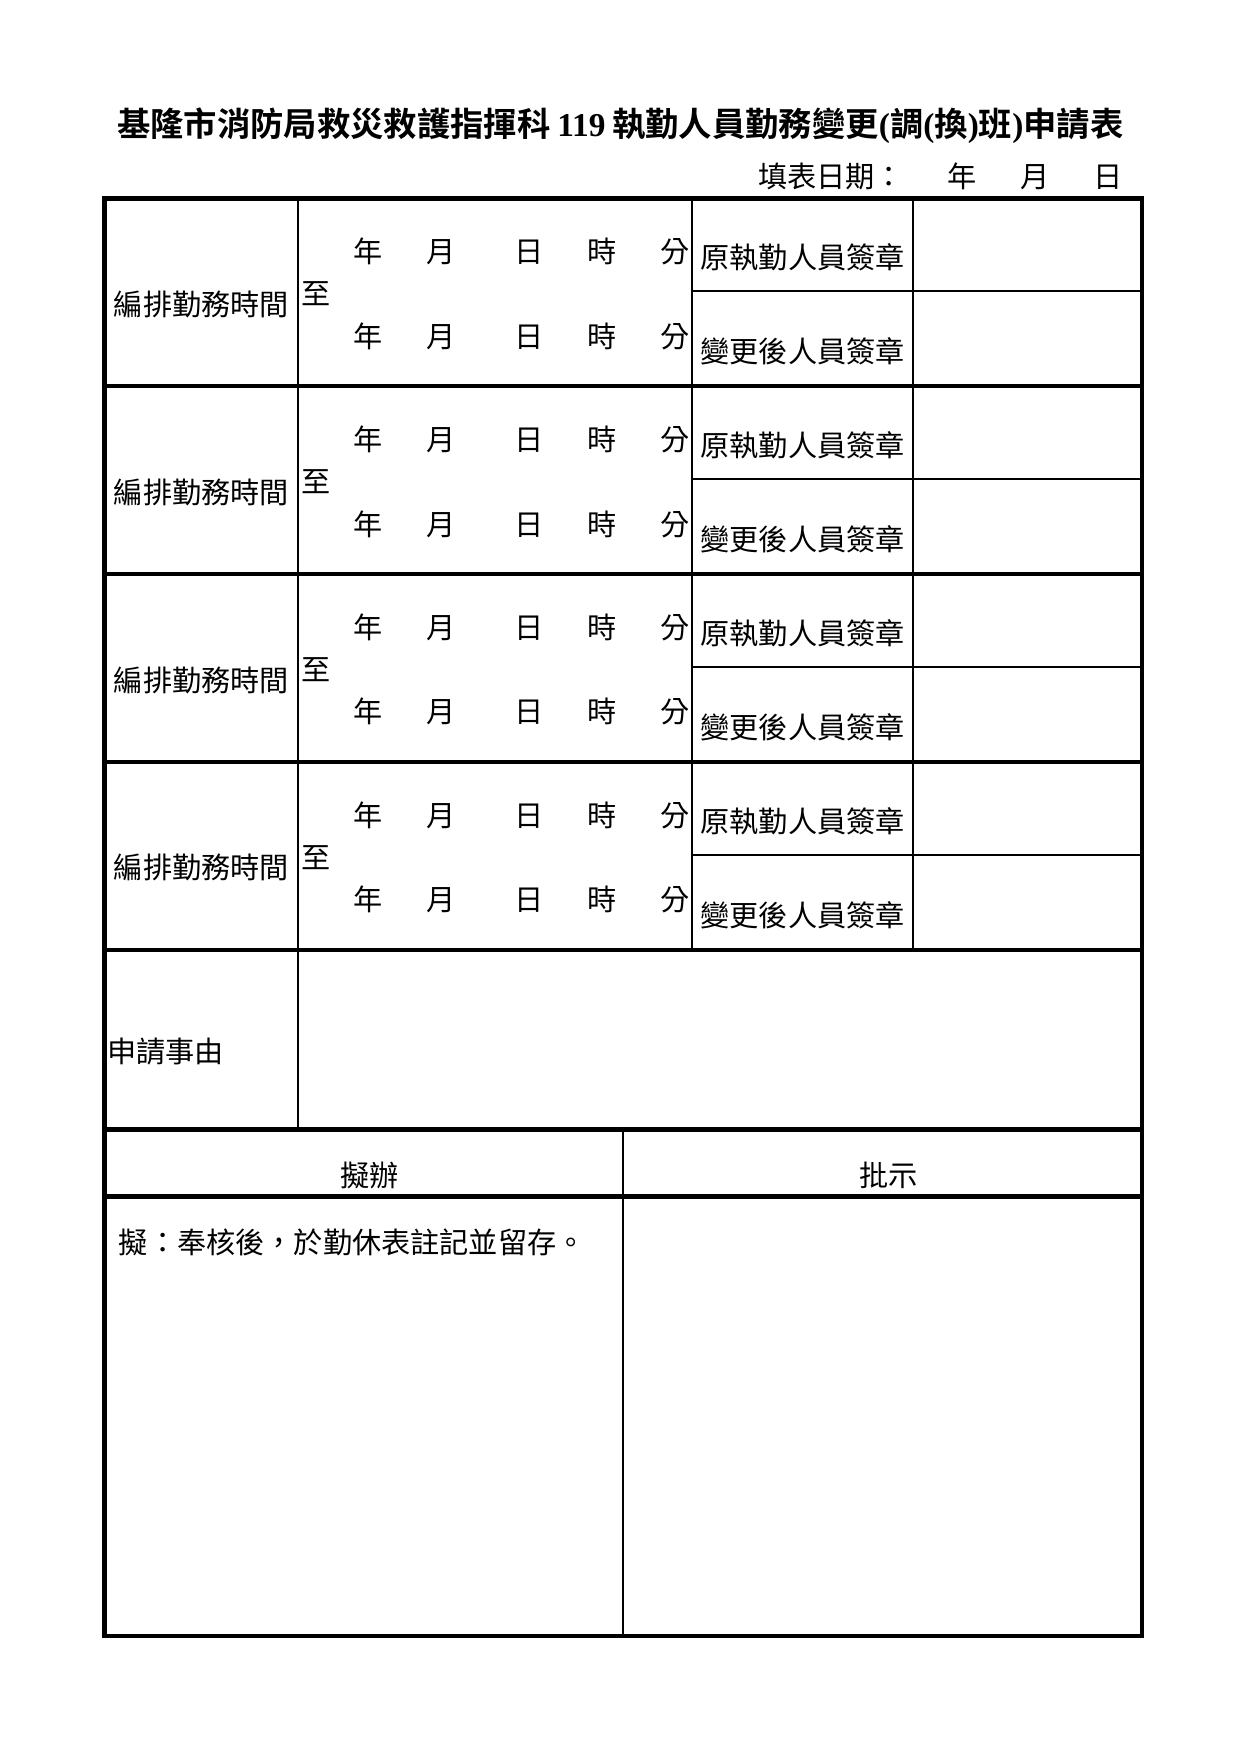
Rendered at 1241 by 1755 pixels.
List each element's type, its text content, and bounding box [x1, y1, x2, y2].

table_cell 變更後人員簽章 [693, 668, 912, 759]
table_cell [914, 764, 1140, 853]
table_cell [914, 480, 1140, 572]
table_header 編排勤務時間 [107, 201, 297, 384]
table_header 原執勤人員簽章 [693, 201, 912, 290]
table_cell 原執勤人員簽章 [693, 764, 912, 853]
table_cell [914, 668, 1140, 759]
table_header 年 月 日 時 分 至 年 月 日 時 分 [299, 201, 691, 384]
text 基隆市消防局救災救護指揮科119執勤人員勤務變更(調(換)班)申請表 [89, 96, 1152, 146]
table_cell 編排勤務時間 [107, 388, 297, 572]
table_cell 編排勤務時間 [107, 764, 297, 947]
table_cell 擬：奉核後，於勤休表註記並留存。 [107, 1199, 622, 1633]
table_cell 批示 [624, 1132, 1140, 1194]
table_cell [299, 952, 1140, 1127]
text 填表日期： 年 月 日 [89, 146, 1122, 196]
table_cell [624, 1199, 1140, 1633]
table_header [914, 201, 1140, 290]
table_cell [914, 856, 1140, 947]
table_cell 變更後人員簽章 [693, 480, 912, 572]
table_cell 原執勤人員簽章 [693, 576, 912, 666]
table_cell [914, 388, 1140, 478]
table_cell [914, 292, 1140, 384]
table_cell 編排勤務時間 [107, 576, 297, 759]
table_cell 申請事由 [107, 952, 297, 1127]
table_cell 變更後人員簽章 [693, 292, 912, 384]
table_cell 擬辦 [107, 1132, 622, 1194]
table_cell 變更後人員簽章 [693, 856, 912, 947]
table_cell [914, 576, 1140, 666]
table_cell 年 月 日 時 分 至 年 月 日 時 分 [299, 576, 691, 759]
table_cell 年 月 日 時 分 至 年 月 日 時 分 [299, 764, 691, 947]
table_cell 年 月 日 時 分 至 年 月 日 時 分 [299, 388, 691, 572]
table_cell 原執勤人員簽章 [693, 388, 912, 478]
